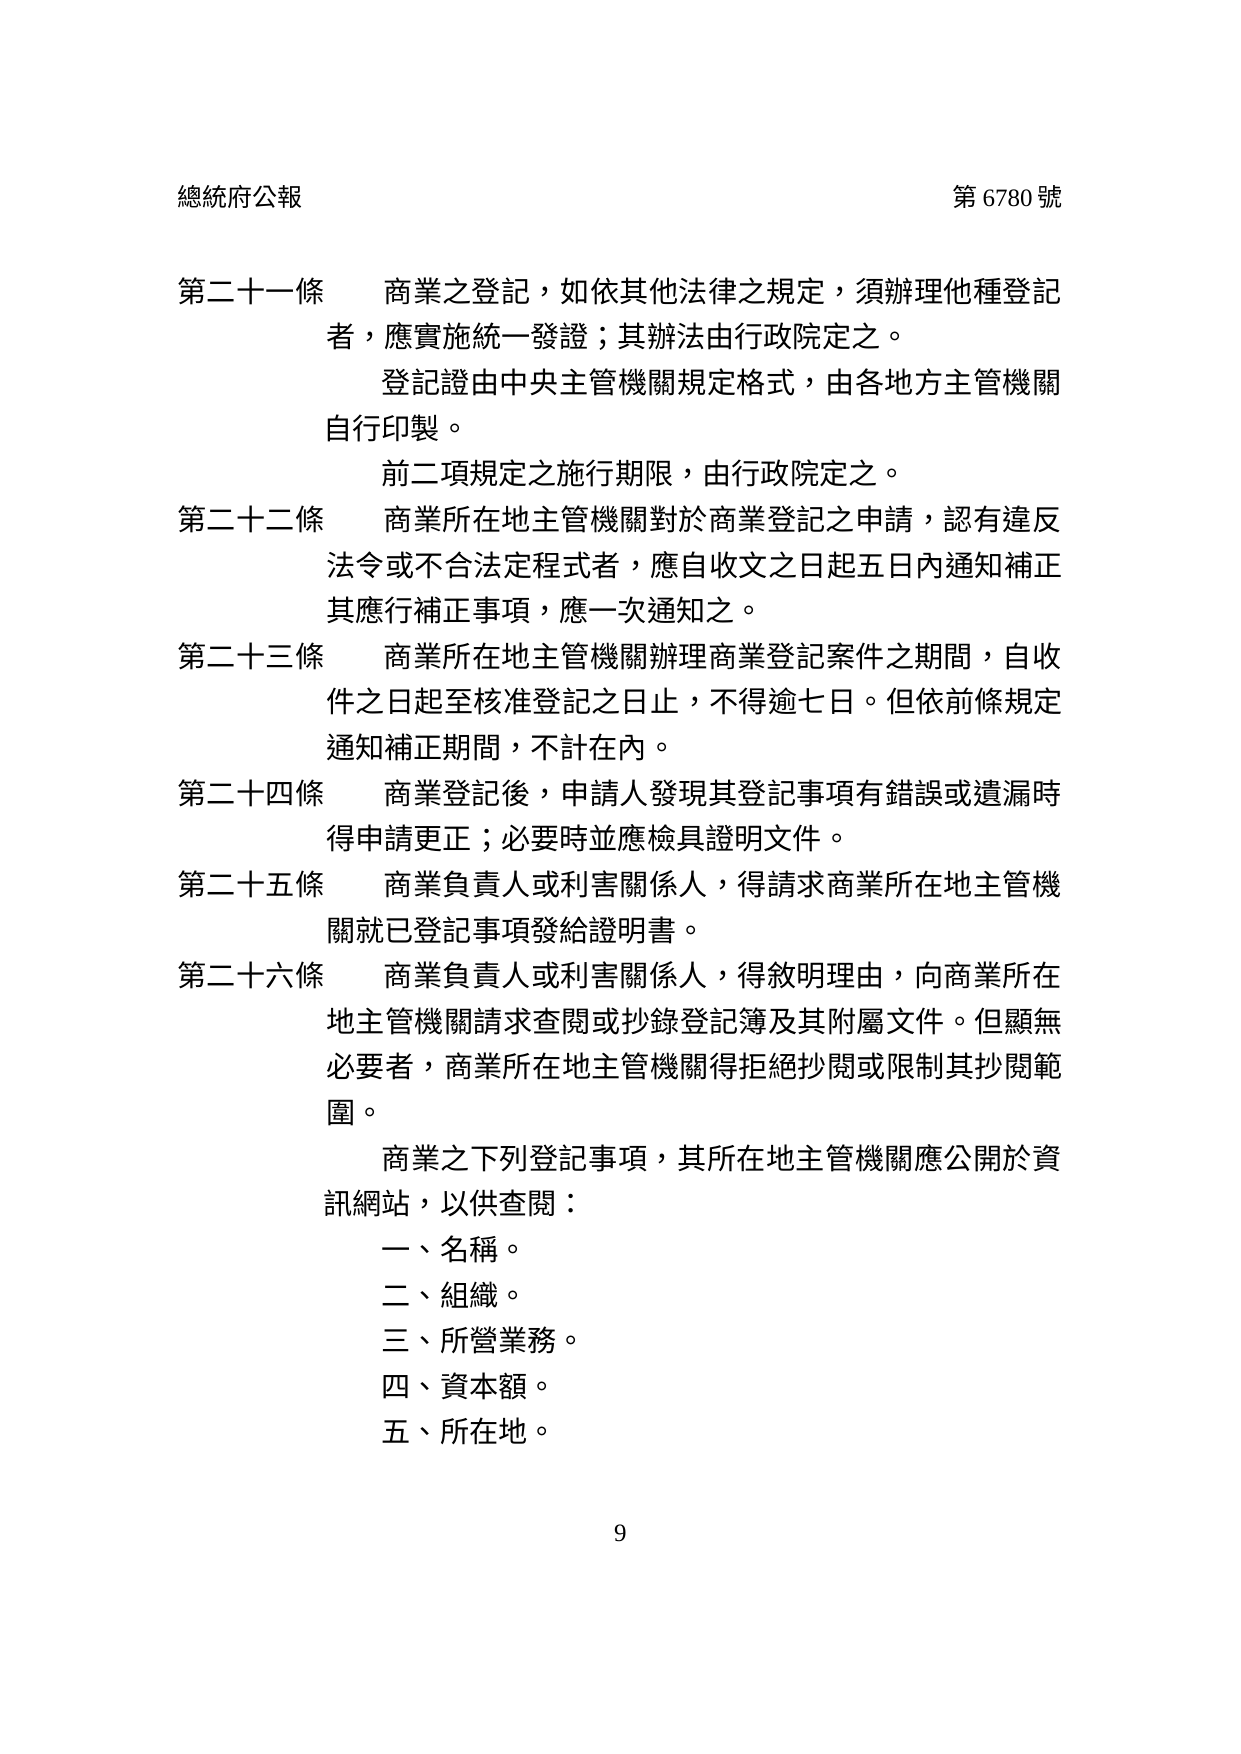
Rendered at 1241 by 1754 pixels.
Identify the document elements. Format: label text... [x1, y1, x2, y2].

text 第二十一條 商業之登記，如依其他法律之規定，須辦理他種登記者，應實施統一發證；其辦法由行政院定之。 [177, 266, 1063, 357]
text 商業之下列登記事項，其所在地主管機關應公開於資訊網站，以供查閱： [323, 1133, 1063, 1224]
text 三、所營業務。 [381, 1315, 1063, 1361]
text 五、所在地。 [381, 1406, 1063, 1452]
text 前二項規定之施行期限，由行政院定之。 [323, 448, 1063, 494]
text 四、資本額。 [381, 1361, 1063, 1406]
text 登記證由中央主管機關規定格式，由各地方主管機關自行印製。 [323, 357, 1063, 448]
text 第二十四條 商業登記後，申請人發現其登記事項有錯誤或遺漏時，得申請更正；必要時並應檢具證明文件。 [177, 768, 1063, 859]
text 第二十三條 商業所在地主管機關辦理商業登記案件之期間，自收件之日起至核准登記之日止，不得逾七日。但依前條規定通知補正期間，不計在內。 [177, 631, 1063, 768]
text 二、組織。 [381, 1269, 1063, 1315]
text 第二十六條 商業負責人或利害關係人，得敘明理由，向商業所在地主管機關請求查閱或抄錄登記簿及其附屬文件。但顯無必要者，商業所在地主管機關得拒絕抄閱或限制其抄閱範圍。 [177, 950, 1063, 1133]
text 第二十二條 商業所在地主管機關對於商業登記之申請，認有違反法令或不合法定程式者，應自收文之日起五日內通知補正，其應行補正事項，應一次通知之。 [177, 494, 1063, 631]
text 第二十五條 商業負責人或利害關係人，得請求商業所在地主管機關就已登記事項發給證明書。 [177, 859, 1063, 950]
text 一、名稱。 [381, 1224, 1063, 1269]
